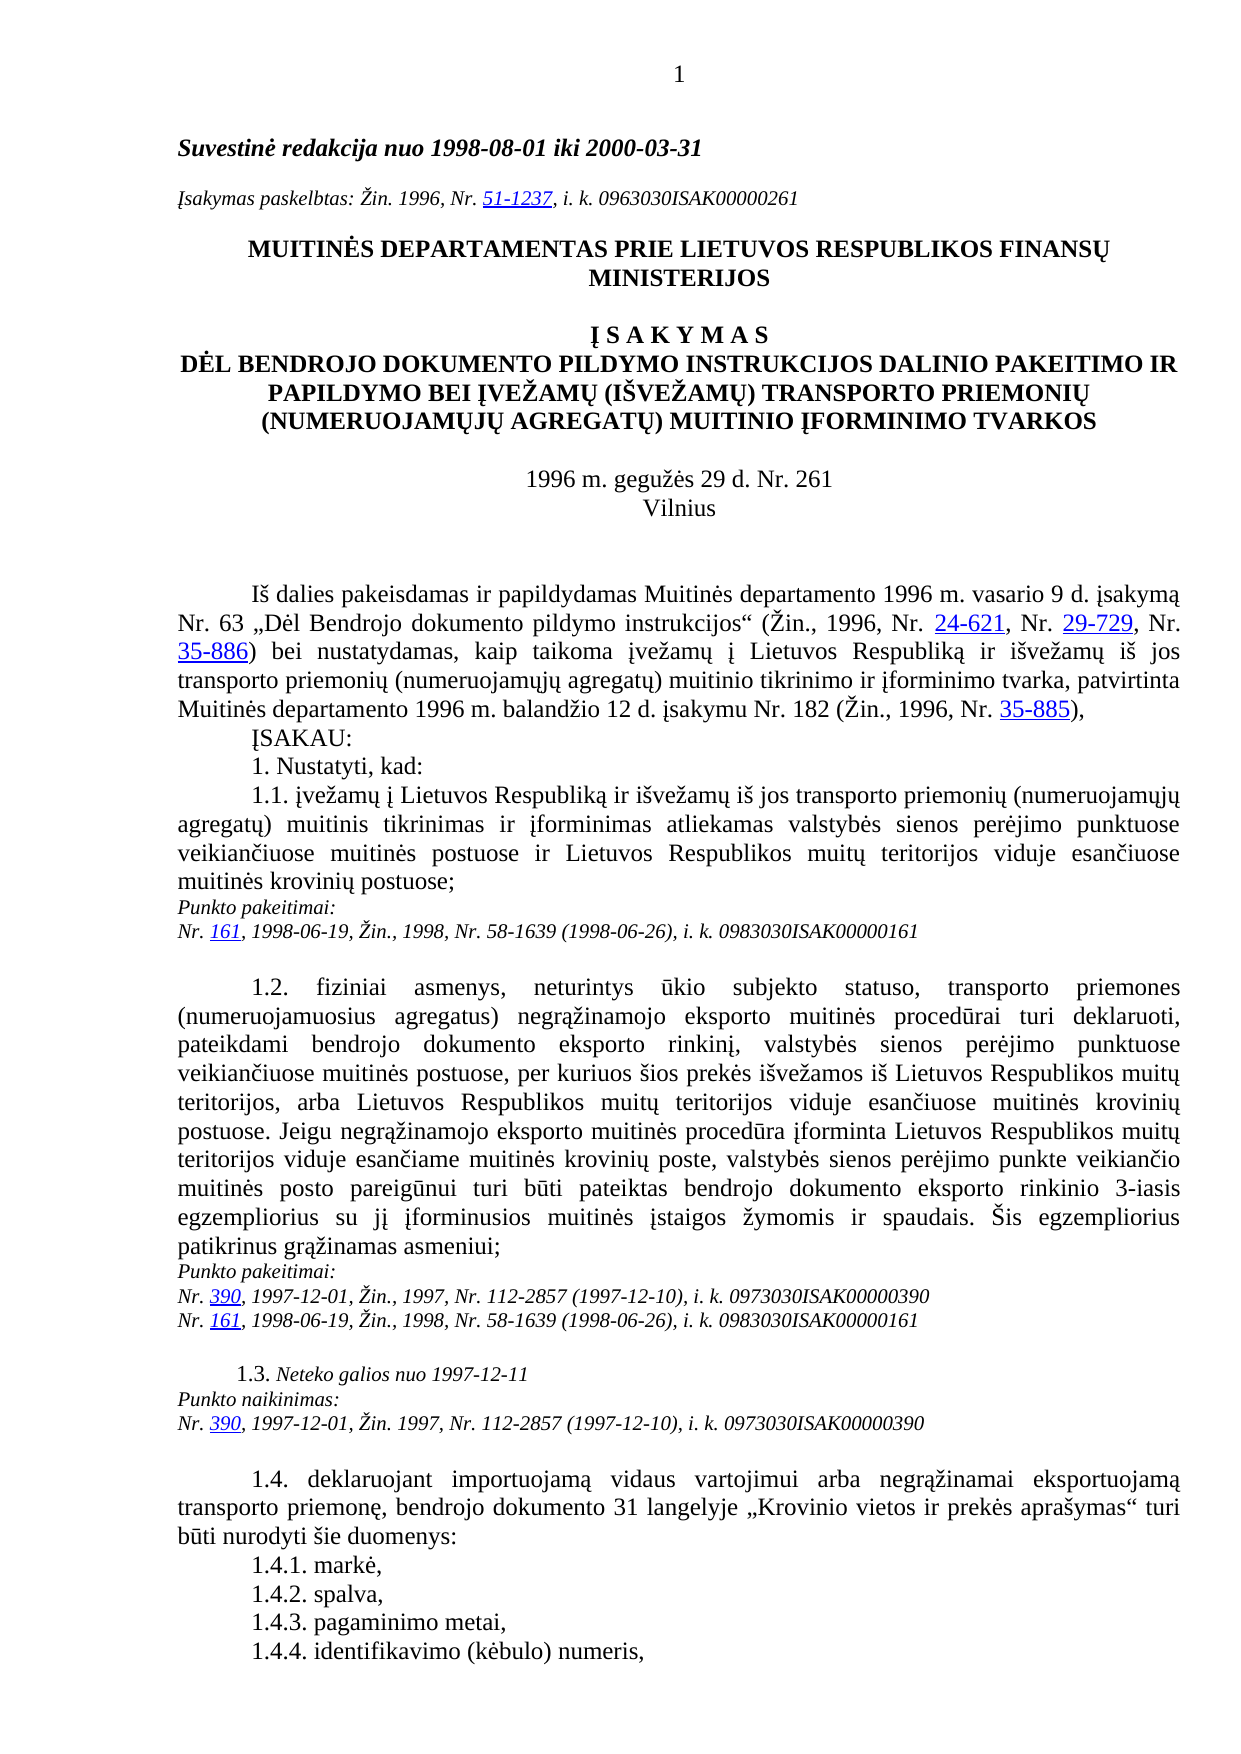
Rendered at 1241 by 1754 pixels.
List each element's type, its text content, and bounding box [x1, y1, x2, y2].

text 1996 m. gegužės 29 d. Nr. 261 [177, 464, 1181, 493]
text Nr. 390, 1997-12-01, Žin., 1997, Nr. 112-2857 (1997-12-10), i. k. 0973030ISAK00000390 [177, 1283, 1181, 1308]
text Nr. 390, 1997-12-01, Žin. 1997, Nr. 112-2857 (1997-12-10), i. k. 0973030ISAK00000390 [177, 1411, 1181, 1435]
text Punkto naikinimas: [177, 1387, 1181, 1411]
text Nr. 161, 1998-06-19, Žin., 1998, Nr. 58-1639 (1998-06-26), i. k. 0983030ISAK00000161 [177, 919, 1181, 943]
text 1.4.2. spalva, [177, 1579, 1181, 1607]
text ĮSAKAU: [177, 723, 1181, 751]
text Iš dalies pakeisdamas ir papildydamas Muitinės departamento 1996 m. vasario 9 d. įsakymą Nr. 63 „Dėl Bendrojo dokumento pildymo instrukcijos“ (Žin., 1996, Nr. 24-621, Nr. 29-729, Nr. 35-886) bei nustatydamas, kaip taikoma įvežamų į Lietuvos Respubliką ir išvežamų iš jos transporto priemonių (numeruojamųjų agregatų) muitinio tikrinimo ir įforminimo tvarka, patvirtinta Muitinės departamento 1996 m. balandžio 12 d. įsakymu Nr. 182 (Žin., 1996, Nr. 35-885), [177, 579, 1181, 723]
text DĖL BENDROJO DOKUMENTO PILDYMO INSTRUKCIJOS DALINIO PAKEITIMO IR PAPILDYMO BEI ĮVEŽAMŲ (IŠVEŽAMŲ) TRANSPORTO PRIEMONIŲ (NUMERUOJAMŲJŲ AGREGATŲ) MUITINIO ĮFORMINIMO TVARKOS [177, 349, 1181, 435]
text 1.4. deklaruojant importuojamą vidaus vartojimui arba negrąžinamai eksportuojamą transporto priemonę, bendrojo dokumento 31 langelyje „Krovinio vietos ir prekės aprašymas“ turi būti nurodyti šie duomenys: [177, 1464, 1181, 1550]
text Į S A K Y M A S [177, 320, 1181, 349]
text Įsakymas paskelbtas: Žin. 1996, Nr. 51-1237, i. k. 0963030ISAK00000261 [177, 186, 1181, 210]
text 1.4.4. identifikavimo (kėbulo) numeris, [177, 1636, 1181, 1665]
text Suvestinė redakcija nuo 1998-08-01 iki 2000-03-31 [177, 133, 1181, 162]
text Nr. 161, 1998-06-19, Žin., 1998, Nr. 58-1639 (1998-06-26), i. k. 0983030ISAK00000161 [177, 1308, 1181, 1332]
text 1.4.3. pagaminimo metai, [177, 1607, 1181, 1636]
text MUITINĖS DEPARTAMENTAS PRIE LIETUVOS RESPUBLIKOS FINANSŲ MINISTERIJOS [177, 234, 1181, 291]
text Punkto pakeitimai: [177, 895, 1181, 919]
text 1.1. įvežamų į Lietuvos Respubliką ir išvežamų iš jos transporto priemonių (numeruojamųjų agregatų) muitinis tikrinimas ir įforminimas atliekamas valstybės sienos perėjimo punktuose veikiančiuose muitinės postuose ir Lietuvos Respublikos muitų teritorijos viduje esančiuose muitinės krovinių postuose; [177, 780, 1181, 895]
text 1.2. fiziniai asmenys, neturintys ūkio subjekto statuso, transporto priemones (numeruojamuosius agregatus) negrąžinamojo eksporto muitinės procedūrai turi deklaruoti, pateikdami bendrojo dokumento eksporto rinkinį, valstybės sienos perėjimo punktuose veikiančiuose muitinės postuose, per kuriuos šios prekės išvežamos iš Lietuvos Respublikos muitų teritorijos, arba Lietuvos Respublikos muitų teritorijos viduje esančiuose muitinės krovinių postuose. Jeigu negrąžinamojo eksporto muitinės procedūra įforminta Lietuvos Respublikos muitų teritorijos viduje esančiame muitinės krovinių poste, valstybės sienos perėjimo punkte veikiančio muitinės posto pareigūnui turi būti pateiktas bendrojo dokumento eksporto rinkinio 3-iasis egzempliorius su jį įforminusios muitinės įstaigos žymomis ir spaudais. Šis egzempliorius patikrinus grąžinamas asmeniui; [177, 972, 1181, 1259]
text Vilnius [177, 493, 1181, 521]
text 1.3. Neteko galios nuo 1997-12-11 [177, 1360, 1181, 1387]
text Punkto pakeitimai: [177, 1259, 1181, 1283]
text 1.4.1. markė, [177, 1550, 1181, 1579]
text 1. Nustatyti, kad: [177, 751, 1181, 780]
